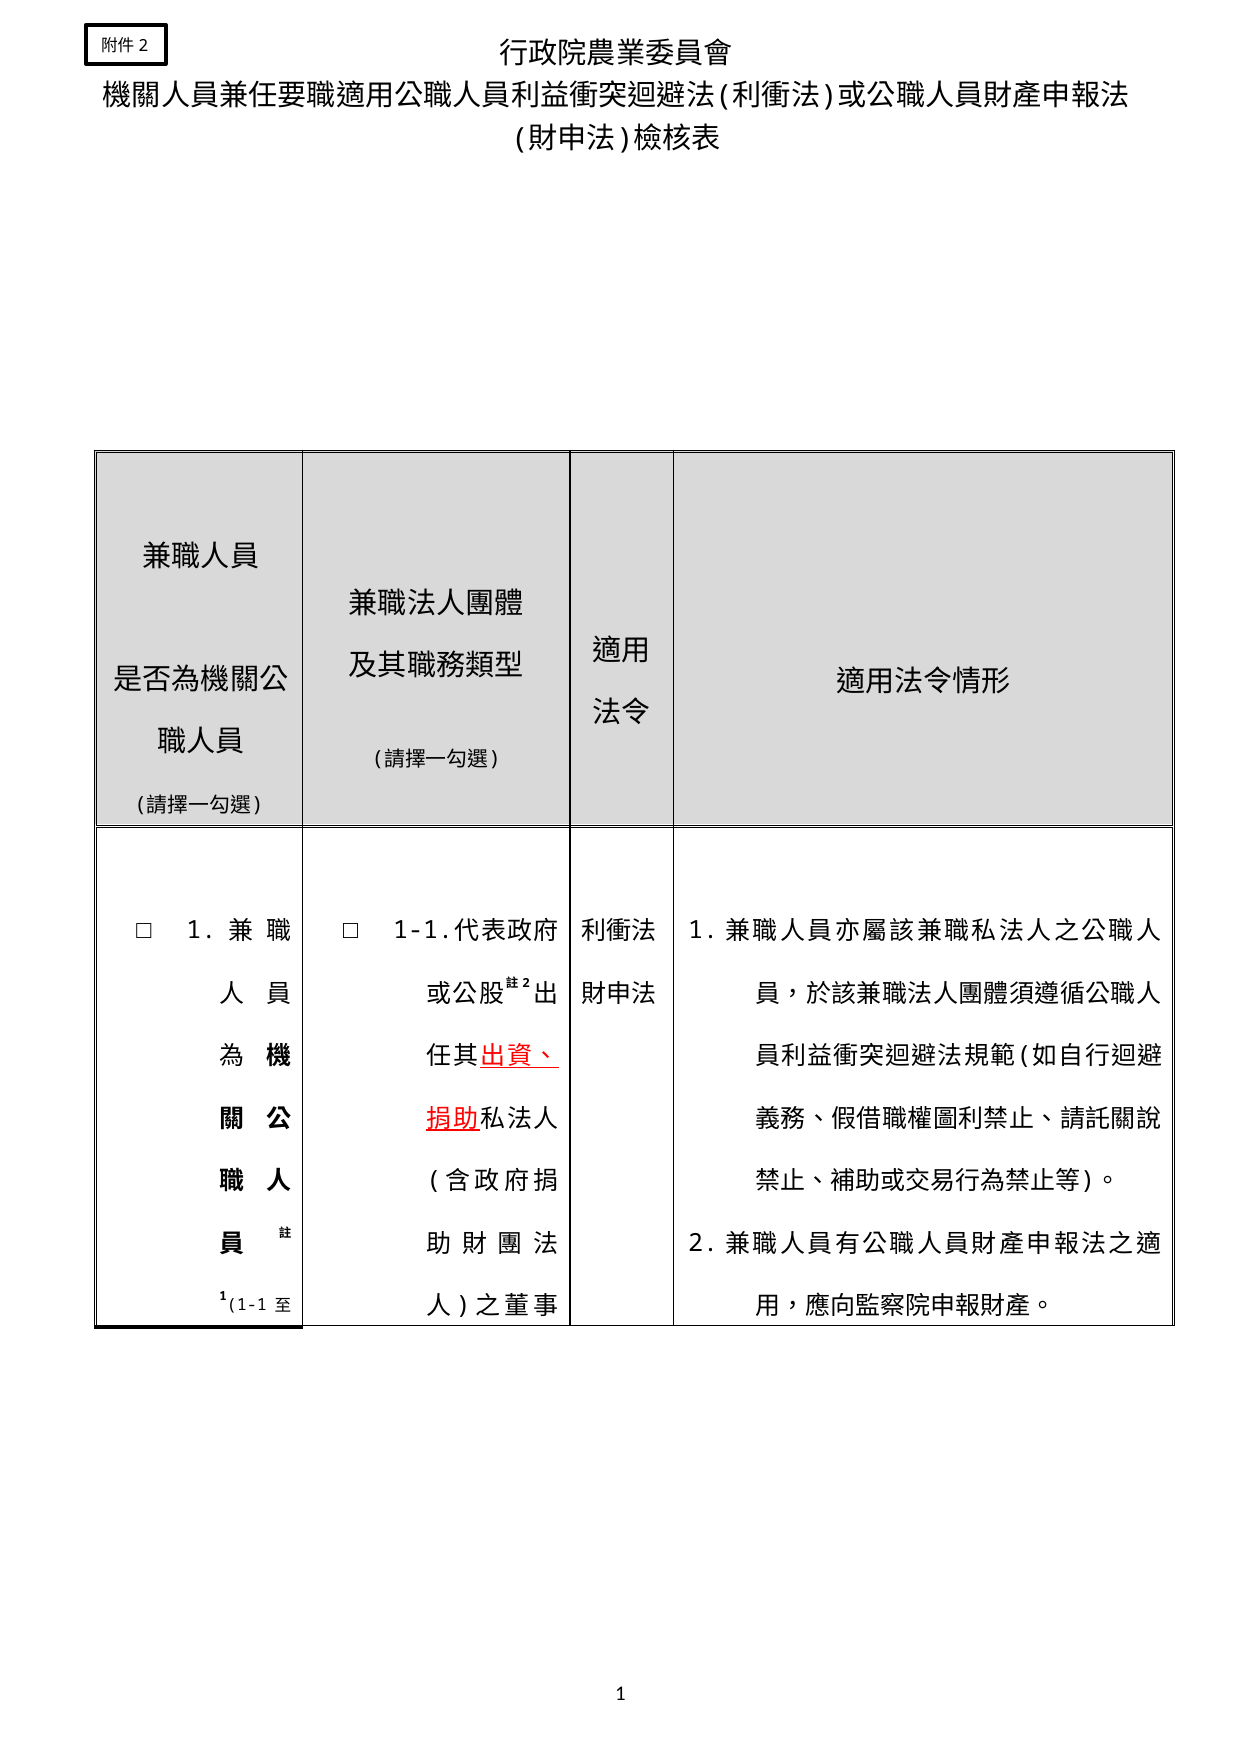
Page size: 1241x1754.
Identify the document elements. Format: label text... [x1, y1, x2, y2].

table_header 兼職人員 是否為機關公職人員 (請擇一勾選) [97, 453, 302, 824]
table_header 兼職法人團體 及其職務類型 (請擇一勾選) [303, 453, 569, 824]
table_cell 利衝法 財申法 [571, 828, 673, 1324]
table_cell 兼職人員亦屬該兼職私法人之公職人員，於該兼職法人團體須遵循公職人員利益衝突迴避法規範(如自行迴避義務、假借職權圖利禁止、請託關說禁止、補助或交易行為禁止等)。 兼職人員有公職人員財產申報法之適用，應向監察院申報財產。 [674, 828, 1172, 1324]
table_cell 1.兼職人員為機關公職人員註1(1-1至1-6請擇一勾選) [97, 828, 302, 1324]
table_cell 1-1.代表政府或公股註2出任其出資、捐助私法人(含政府捐助財團法人)之董事(理事)、監察人(監事)與該等職務註3 [303, 828, 569, 1324]
table_header 適用法令 [571, 453, 673, 824]
table_header 適用法令情形 [674, 453, 1172, 824]
